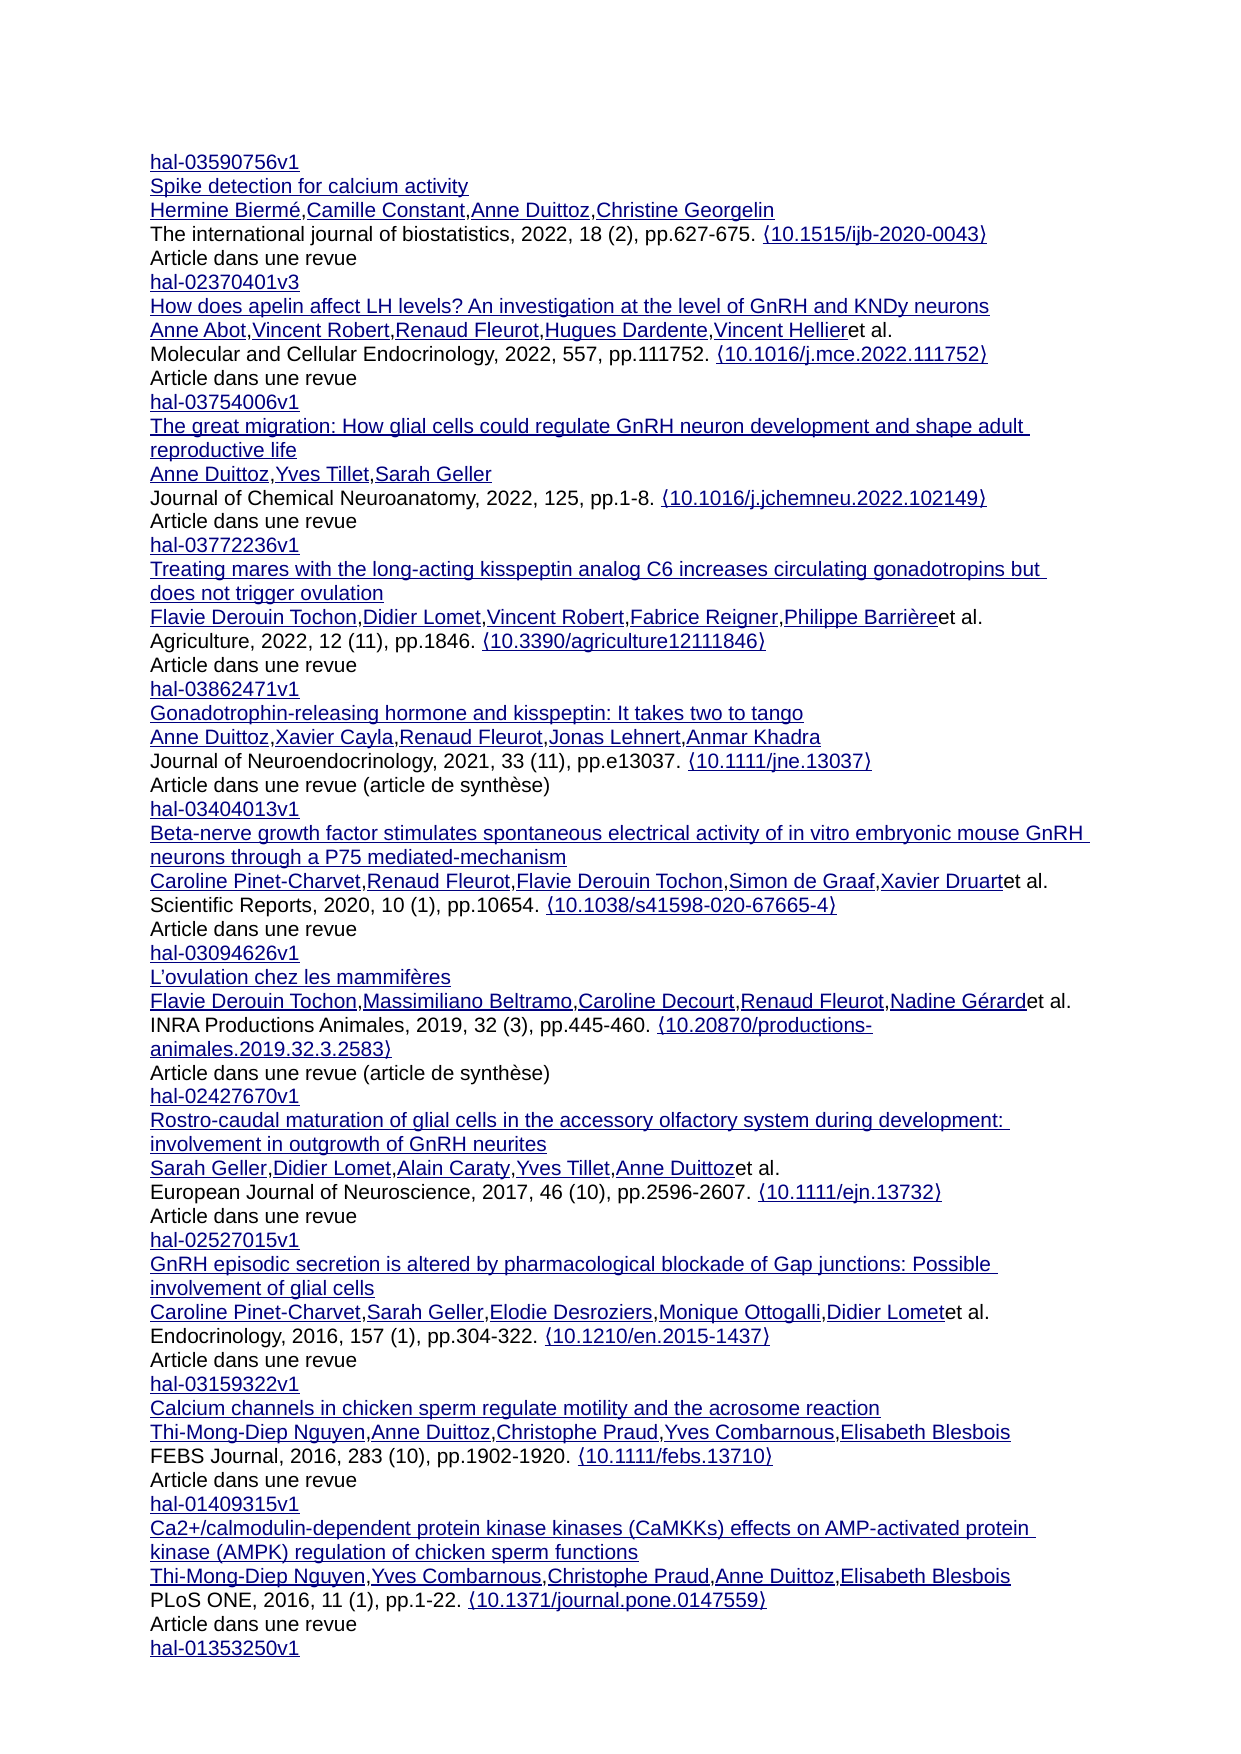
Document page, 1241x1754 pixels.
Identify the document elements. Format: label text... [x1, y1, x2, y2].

table_cell Gonadotrophin‐releasing hormone and kisspeptin: It takes two to tango Anne Duittoz,Xavier Cayla,Renaud Fleurot,Jonas Lehnert,Anmar Khadra Journal of Neuroendocrinology, 2021, 33 (11), pp.e13037. ⟨10.1111/jne.13037⟩ Article dans une revue (article de synthèse) hal-03404013v1 [150, 701, 1090, 821]
table_cell Beta-nerve growth factor stimulates spontaneous electrical activity of in vitro embryonic mouse GnRH [150, 821, 1090, 842]
table_cell hal-03590756v1 [150, 150, 1090, 174]
table_cell GnRH episodic secretion is altered by pharmacological blockade of Gap junctions: Possible involvement of glial cells Caroline Pinet-Charvet,Sarah Geller,Elodie Desroziers,Monique Ottogalli,Didier Lometet al. Endocrinology, 2016, 157 (1), pp.304-322. ⟨10.1210/en.2015-1437⟩ Article dans une revue hal-03159322v1 [150, 1252, 1090, 1396]
table_cell How does apelin affect LH levels? An investigation at the level of GnRH and KNDy neurons Anne Abot,Vincent Robert,Renaud Fleurot,Hugues Dardente,Vincent Hellieret al. Molecular and Cellular Endocrinology, 2022, 557, pp.111752. ⟨10.1016/j.mce.2022.111752⟩ Article dans une revue hal-03754006v1 [150, 294, 1090, 413]
table_cell Ca2+/calmodulin-dependent protein kinase kinases (CaMKKs) effects on AMP-activated protein kinase (AMPK) regulation of chicken sperm functions Thi-Mong-Diep Nguyen,Yves Combarnous,Christophe Praud,Anne Duittoz,Elisabeth Blesbois PLoS ONE, 2016, 11 (1), pp.1-22. ⟨10.1371/journal.pone.0147559⟩ Article dans une revue hal-01353250v1 [150, 1516, 1090, 1659]
table_cell L’ovulation chez les mammifères Flavie Derouin Tochon,Massimiliano Beltramo,Caroline Decourt,Renaud Fleurot,Nadine Gérardet al. INRA Productions Animales, 2019, 32 (3), pp.445-460. ⟨10.20870/productions-animales.2019.32.3.2583⟩ Article dans une revue (article de synthèse) hal-02427670v1 [150, 965, 1090, 1108]
table_cell Spike detection for calcium activity Hermine Biermé,Camille Constant,Anne Duittoz,Christine Georgelin The international journal of biostatistics, 2022, 18 (2), pp.627-675. ⟨10.1515/ijb-2020-0043⟩ Article dans une revue hal-02370401v3 [150, 174, 1090, 294]
table_cell The great migration: How glial cells could regulate GnRH neuron development and shape adult reproductive life Anne Duittoz,Yves Tillet,Sarah Geller Journal of Chemical Neuroanatomy, 2022, 125, pp.1-8. ⟨10.1016/j.jchemneu.2022.102149⟩ Article dans une revue hal-03772236v1 [150, 414, 1090, 557]
table_cell Rostro-caudal maturation of glial cells in the accessory olfactory system during development: involvement in outgrowth of GnRH neurites Sarah Geller,Didier Lomet,Alain Caraty,Yves Tillet,Anne Duittozet al. European Journal of Neuroscience, 2017, 46 (10), pp.2596-2607. ⟨10.1111/ejn.13732⟩ Article dans une revue hal-02527015v1 [150, 1108, 1090, 1252]
table_cell neurons through a P75 mediated-mechanism Caroline Pinet-Charvet,Renaud Fleurot,Flavie Derouin Tochon,Simon de Graaf,Xavier Druartet al. Scientific Reports, 2020, 10 (1), pp.10654. ⟨10.1038/s41598-020-67665-4⟩ Article dans une revue hal-03094626v1 [150, 843, 1090, 964]
table_cell Calcium channels in chicken sperm regulate motility and the acrosome reaction Thi-Mong-Diep Nguyen,Anne Duittoz,Christophe Praud,Yves Combarnous,Elisabeth Blesbois FEBS Journal, 2016, 283 (10), pp.1902-1920. ⟨10.1111/febs.13710⟩ Article dans une revue hal-01409315v1 [150, 1396, 1090, 1516]
table_cell Treating mares with the long-acting kisspeptin analog C6 increases circulating gonadotropins but does not trigger ovulation Flavie Derouin Tochon,Didier Lomet,Vincent Robert,Fabrice Reigner,Philippe Barrièreet al. Agriculture, 2022, 12 (11), pp.1846. ⟨10.3390/agriculture12111846⟩ Article dans une revue hal-03862471v1 [150, 557, 1090, 701]
